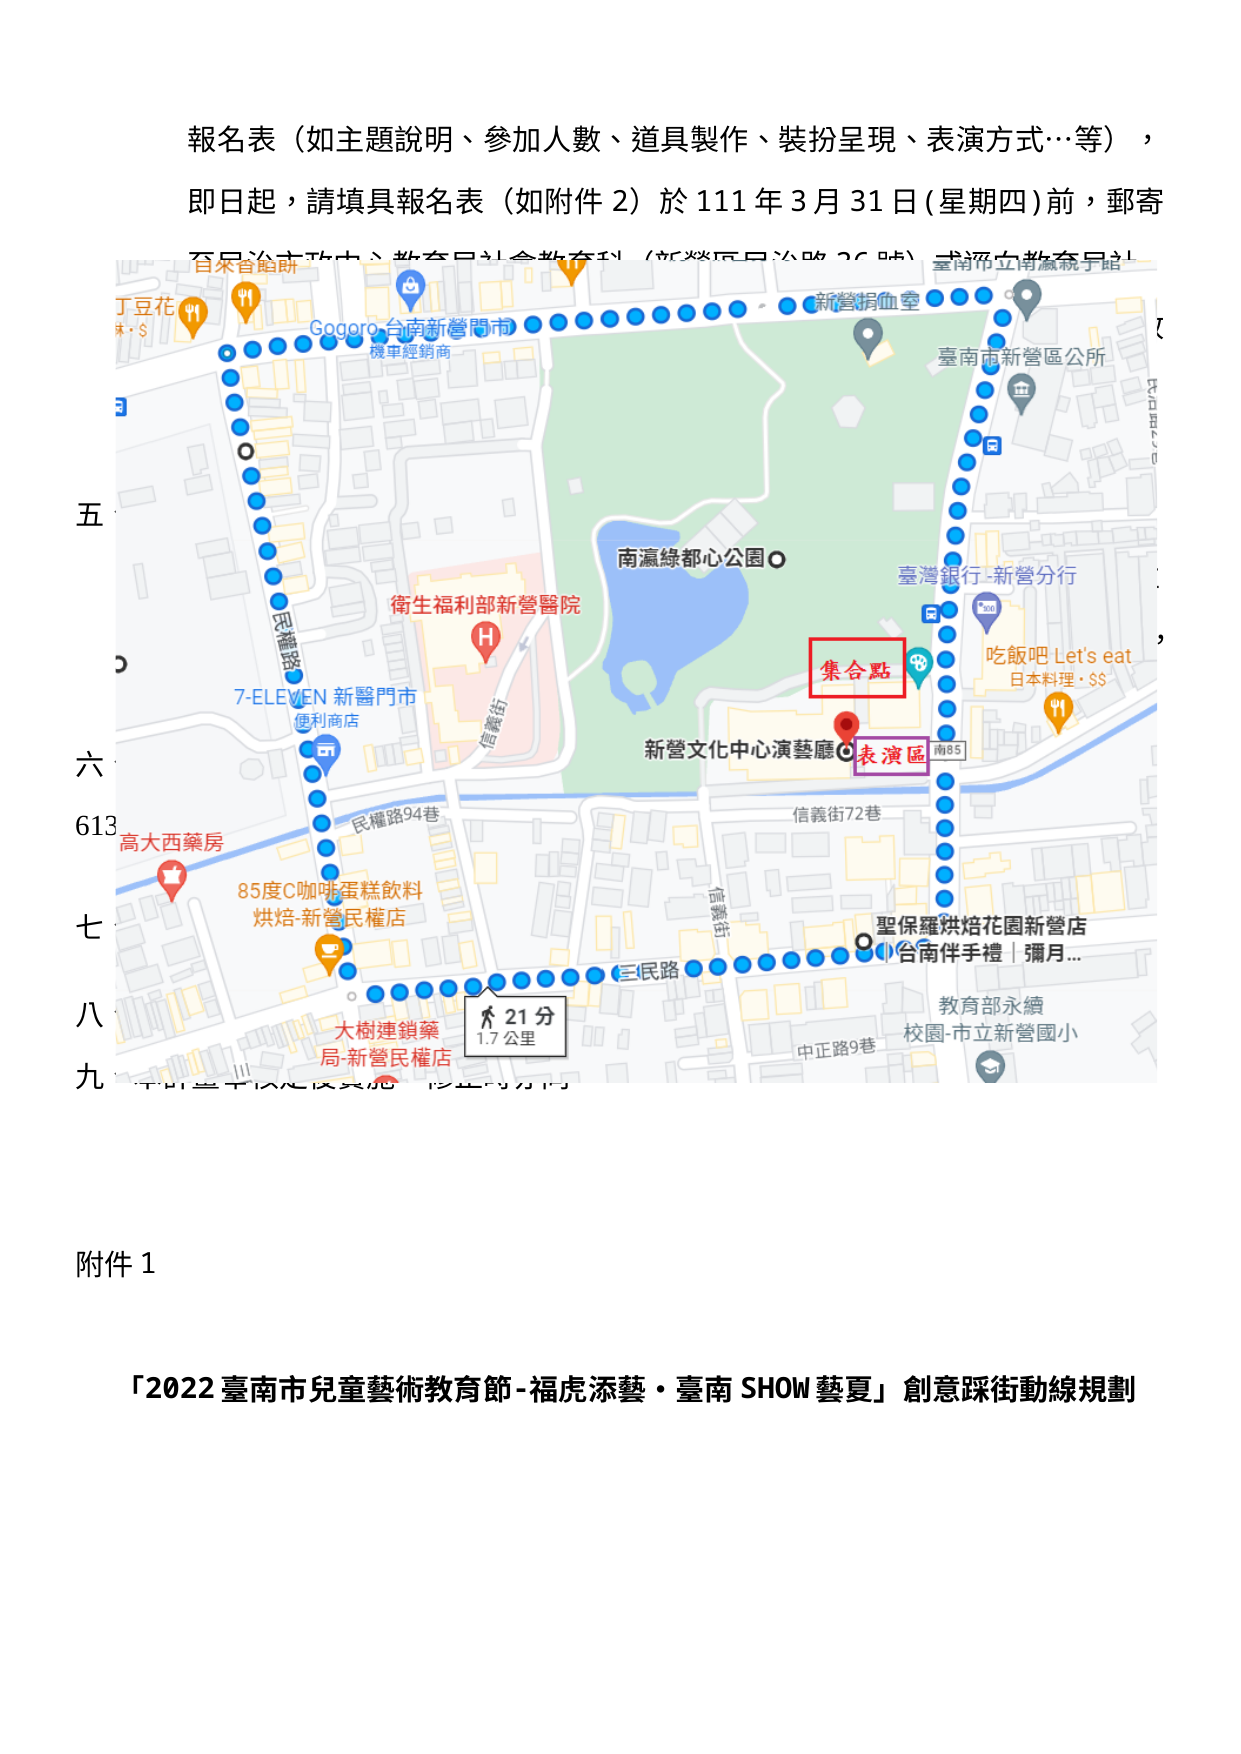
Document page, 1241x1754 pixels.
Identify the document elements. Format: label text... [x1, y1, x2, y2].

text （四）踩街行前說明會暨領隊會議：預計於5月中旬召開會議。 [100, 408, 115, 471]
text 六、聯絡窗口：教育局社會教育科王淑慧調用教師，聯絡電話： 06-2991111分機6131， [75, 721, 115, 846]
text 七、經費來源：由臺南市政府教育局編列預算支應。 [75, 908, 115, 946]
text 附件1 [75, 1221, 1036, 1283]
text 九、本計畫奉核定後實施，修正時亦同。 [75, 1033, 1165, 1096]
text 八、獎勵：承辦本活動之工作人員給予公(差)假，工作人員依規定核予敘獎。 [75, 971, 115, 1033]
text 「2022臺南市兒童藝術教育節-福虎添藝・臺南SHOW藝夏」創意踩街動線規劃 [75, 1346, 1136, 1408]
text 五、補助費用：參與踩街團隊每組補助表演費用新臺幣3000元(支應項目:表演道具、 [75, 471, 115, 533]
text 報名表（如主題說明、參加人數、道具製作、裝扮呈現、表演方式…等），即日起，請填具報名表（如附件2）於111年3月31日(星期四)前，郵寄至民治市政中心教育局社會教育科（新營區民治路36號）或逕向教育局社會教育科報名。錄取名單正取10團。預計於111年4月20日前於臺南市政府教育局網站公布錄取的踩街團隊名單，並以電話通知。 [188, 96, 1165, 408]
